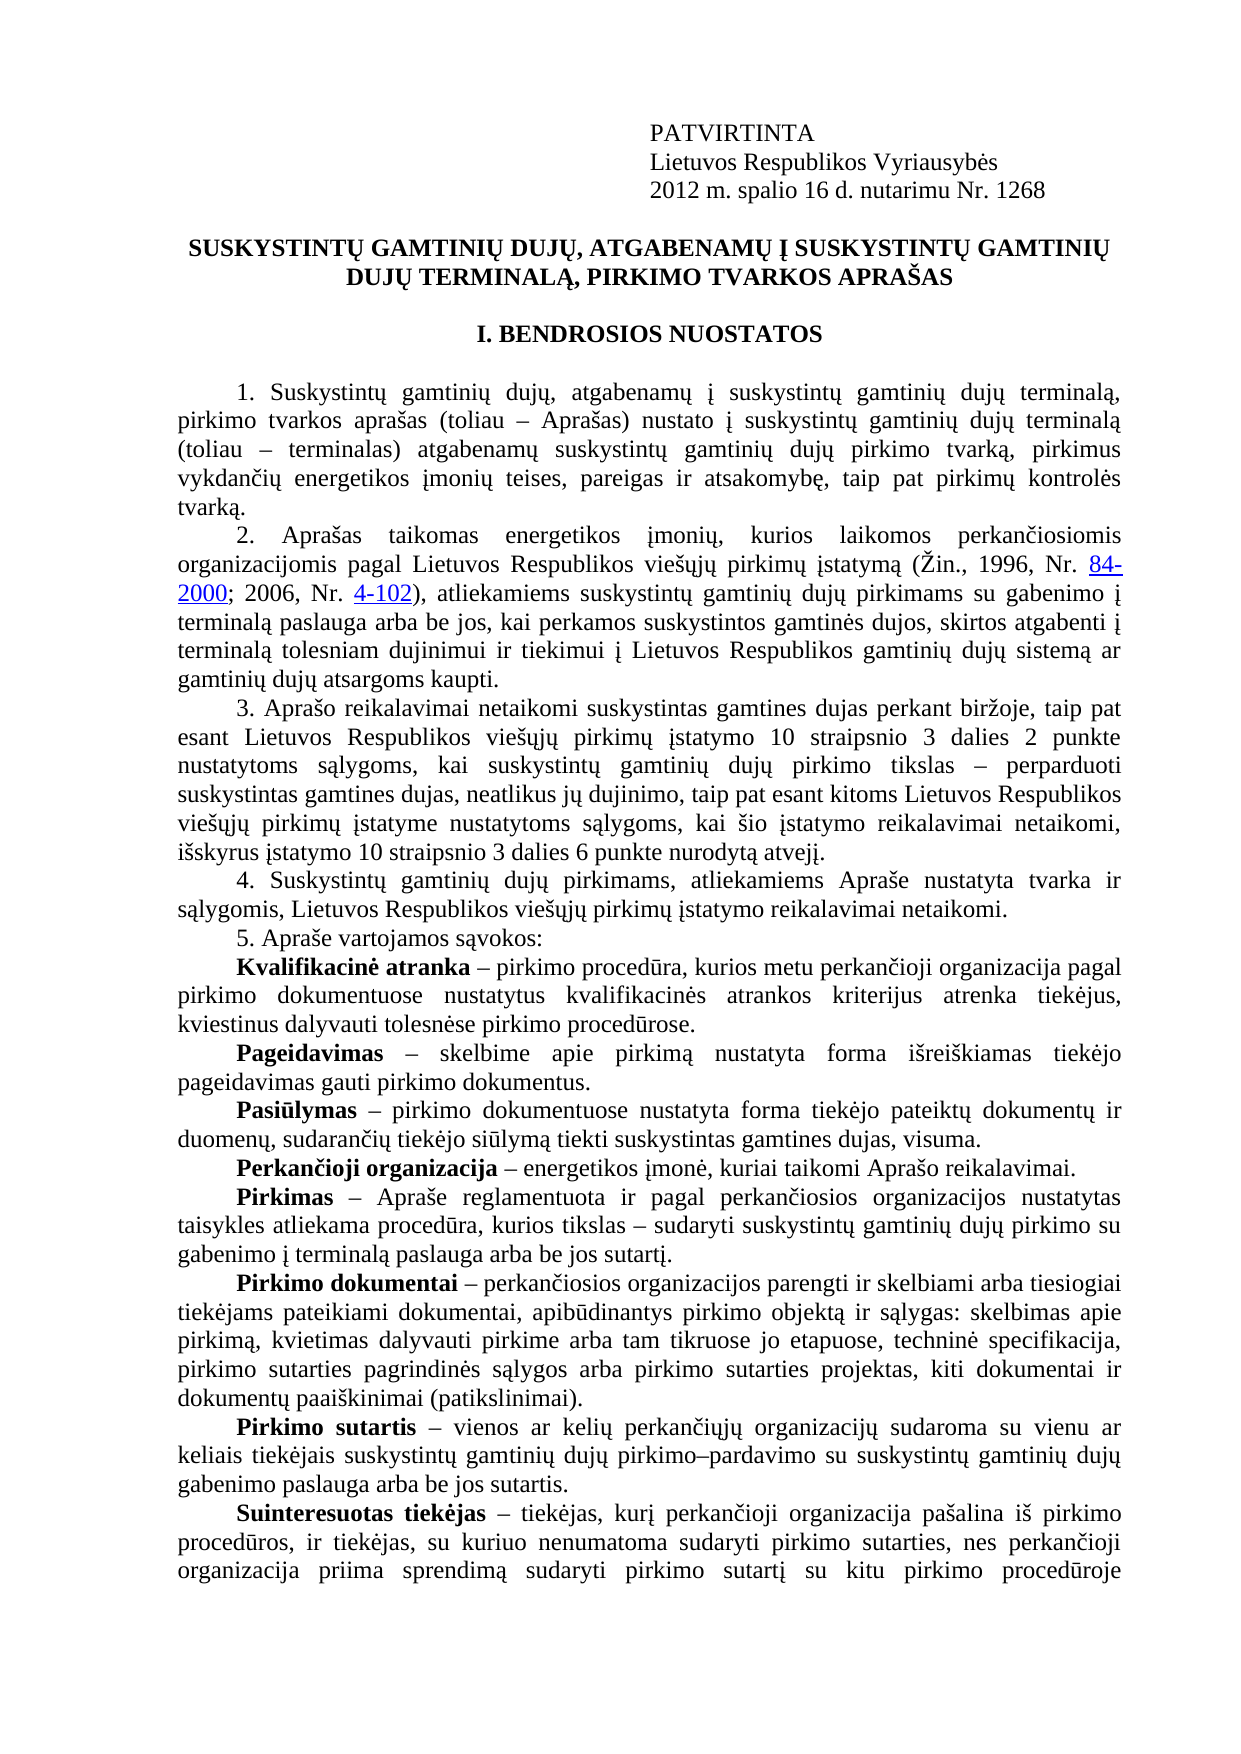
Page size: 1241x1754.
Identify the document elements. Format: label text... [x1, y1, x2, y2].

text Suinteresuotas tiekėjas – tiekėjas, kurį perkančioji organizacija pašalina iš pirkimo procedūros, ir tiekėjas, su kuriuo nenumatoma sudaryti pirkimo sutarties, nes perkančioji organizacija priima sprendimą sudaryti pirkimo sutartį su kitu pirkimo procedūroje [177, 1498, 1122, 1584]
text Perkančioji organizacija – energetikos įmonė, kuriai taikomi Aprašo reikalavimai. [177, 1153, 1122, 1182]
text 2. Aprašas taikomas energetikos įmonių, kurios laikomos perkančiosiomis organizacijomis pagal Lietuvos Respublikos viešųjų pirkimų įstatymą (Žin., 1996, Nr. 84-2000; 2006, Nr. 4-102), atliekamiems suskystintų gamtinių dujų pirkimams su gabenimo į terminalą paslauga arba be jos, kai perkamos suskystintos gamtinės dujos, skirtos atgabenti į terminalą tolesniam dujinimui ir tiekimui į Lietuvos Respublikos gamtinių dujų sistemą ar gamtinių dujų atsargoms kaupti. [177, 521, 1122, 693]
text Pirkimo sutartis – vienos ar kelių perkančiųjų organizacijų sudaroma su vienu ar keliais tiekėjais suskystintų gamtinių dujų pirkimo–pardavimo su suskystintų gamtinių dujų gabenimo paslauga arba be jos sutartis. [177, 1412, 1122, 1498]
text 1. Suskystintų gamtinių dujų, atgabenamų į suskystintų gamtinių dujų terminalą, pirkimo tvarkos aprašas (toliau – Aprašas) nustato į suskystintų gamtinių dujų terminalą (toliau – terminalas) atgabenamų suskystintų gamtinių dujų pirkimo tvarką, pirkimus vykdančių energetikos įmonių teises, pareigas ir atsakomybę, taip pat pirkimų kontrolės tvarką. [177, 377, 1122, 521]
text Pirkimas – Apraše reglamentuota ir pagal perkančiosios organizacijos nustatytas taisykles atliekama procedūra, kurios tikslas – sudaryti suskystintų gamtinių dujų pirkimo su gabenimo į terminalą paslauga arba be jos sutartį. [177, 1182, 1122, 1268]
text PATVIRTINTA [649, 118, 1122, 147]
text I. BENDROSIOS NUOSTATOS [177, 319, 1122, 348]
text Kvalifikacinė atranka – pirkimo procedūra, kurios metu perkančioji organizacija pagal pirkimo dokumentuose nustatytus kvalifikacinės atrankos kriterijus atrenka tiekėjus, kviestinus dalyvauti tolesnėse pirkimo procedūrose. [177, 952, 1122, 1038]
text Pageidavimas – skelbime apie pirkimą nustatyta forma išreiškiamas tiekėjo pageidavimas gauti pirkimo dokumentus. [177, 1038, 1122, 1096]
text 2012 m. spalio 16 d. nutarimu Nr. 1268 [649, 176, 1122, 204]
text 4. Suskystintų gamtinių dujų pirkimams, atliekamiems Apraše nustatyta tvarka ir sąlygomis, Lietuvos Respublikos viešųjų pirkimų įstatymo reikalavimai netaikomi. [177, 866, 1122, 923]
text SUSKYSTINTŲ GAMTINIŲ DUJŲ, ATGABENAMŲ Į SUSKYSTINTŲ GAMTINIŲ DUJŲ TERMINALĄ, PIRKIMO TVARKOS APRAŠAS [177, 233, 1122, 291]
text 5. Apraše vartojamos sąvokos: [177, 923, 1122, 952]
text 3. Aprašo reikalavimai netaikomi suskystintas gamtines dujas perkant biržoje, taip pat esant Lietuvos Respublikos viešųjų pirkimų įstatymo 10 straipsnio 3 dalies 2 punkte nustatytoms sąlygoms, kai suskystintų gamtinių dujų pirkimo tikslas – perparduoti suskystintas gamtines dujas, neatlikus jų dujinimo, taip pat esant kitoms Lietuvos Respublikos viešųjų pirkimų įstatyme nustatytoms sąlygoms, kai šio įstatymo reikalavimai netaikomi, išskyrus įstatymo 10 straipsnio 3 dalies 6 punkte nurodytą atvejį. [177, 693, 1122, 866]
text Pasiūlymas – pirkimo dokumentuose nustatyta forma tiekėjo pateiktų dokumentų ir duomenų, sudarančių tiekėjo siūlymą tiekti suskystintas gamtines dujas, visuma. [177, 1096, 1122, 1153]
text Pirkimo dokumentai – perkančiosios organizacijos parengti ir skelbiami arba tiesiogiai tiekėjams pateikiami dokumentai, apibūdinantys pirkimo objektą ir sąlygas: skelbimas apie pirkimą, kvietimas dalyvauti pirkime arba tam tikruose jo etapuose, techninė specifikacija, pirkimo sutarties pagrindinės sąlygos arba pirkimo sutarties projektas, kiti dokumentai ir dokumentų paaiškinimai (patikslinimai). [177, 1268, 1122, 1412]
text Lietuvos Respublikos Vyriausybės [649, 147, 1122, 176]
